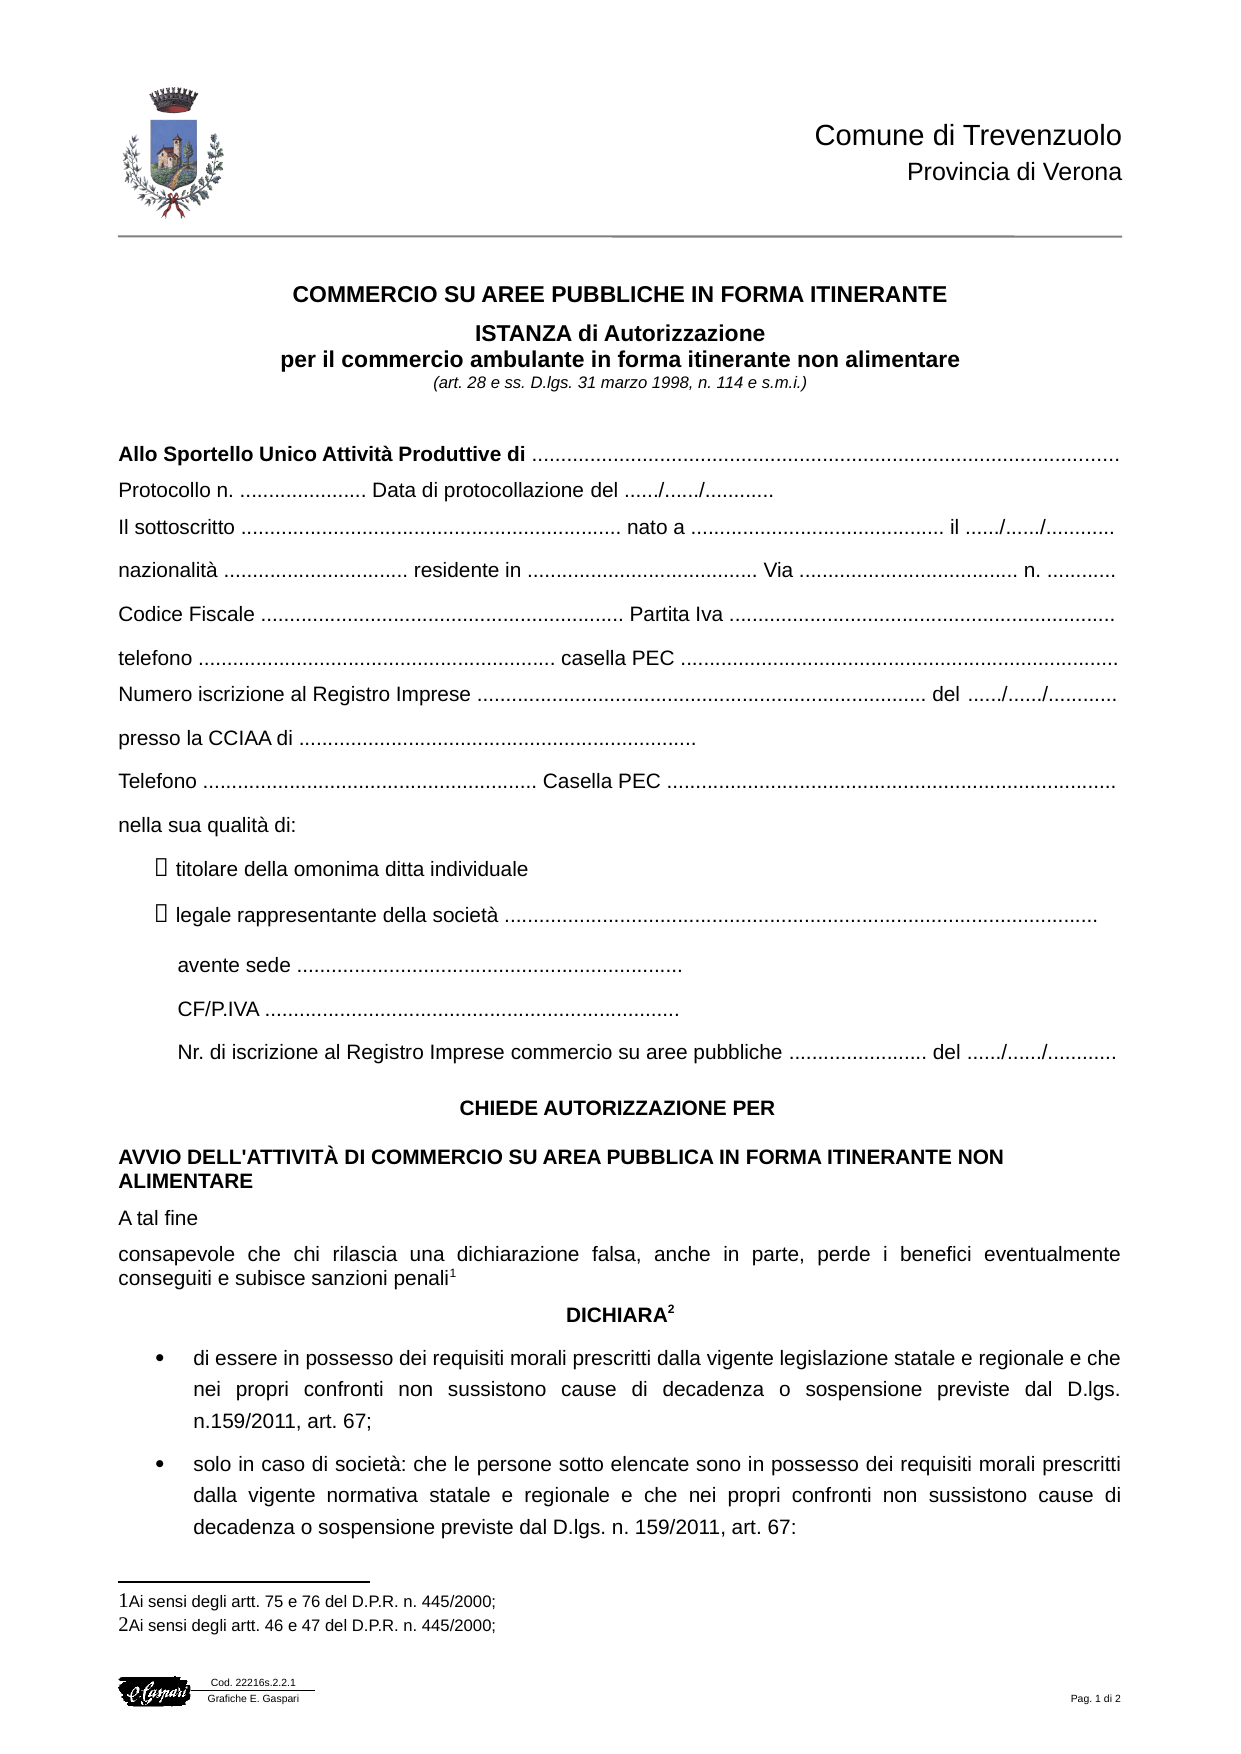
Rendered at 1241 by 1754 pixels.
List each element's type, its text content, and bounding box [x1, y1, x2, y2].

text Nr. di iscrizione al Registro Imprese commercio su aree pubbliche ........................ del ....../....../............ [177, 1040, 1122, 1064]
text  titolare della omonima ditta individuale [153, 849, 1122, 883]
text nazionalità ................................ residente in ........................................ Via ...................................... n. ............ [118, 558, 1122, 582]
text Ai sensi degli artt. 46 e 47 del D.P.R. n. 445/2000; [118, 1612, 1122, 1636]
list solo in caso di società: che le persone sotto elencate sono in possesso dei requisiti morali prescritti dalla vigente normativa statale e regionale e che nei propri confronti non sussistono cause di decadenza o sospensione previste dal D.lgs. n. 159/2011, art. 67: [156, 1452, 1122, 1538]
table_header COMMERCIO SU AREE PUBBLICHE IN FORMA ITINERANTE ISTANZA di Autorizzazione per il commercio ambulante in forma itinerante non alimentare (art. 28 e ss. D.lgs. 31 marzo 1998, n. 114 e s.m.i.) [118, 256, 1122, 417]
text avente sede ................................................................... [177, 953, 1122, 977]
text Provincia di Verona [224, 157, 1122, 185]
text Il sottoscritto .................................................................. nato a ............................................ il ....../....../............ [118, 514, 1122, 538]
list di essere in possesso dei requisiti morali prescritti dalla vigente legislazione statale e regionale e che nei propri confronti non sussistono cause di decadenza o sospensione previste dal D.lgs. n.159/2011, art. 67; [156, 1346, 1122, 1432]
text Protocollo n. ...................... Data di protocollazione del ....../....../............ [118, 478, 1122, 502]
text Numero iscrizione al Registro Imprese .............................................................................. del ....../....../............ [118, 682, 1122, 706]
text Comune di Trevenzuolo [224, 118, 1122, 152]
text consapevole che chi rilascia una dichiarazione falsa, anche in parte, perde i benefici eventualmente conseguiti e subisce sanzioni penali [118, 1242, 1122, 1290]
text CHIEDE AUTORIZZAZIONE PER [118, 1096, 1122, 1120]
text AVVIO DELL'ATTIVITÀ DI COMMERCIO SU AREA PUBBLICA IN FORMA ITINERANTE NON ALIMENTARE [118, 1145, 1122, 1193]
picture [117, 1675, 191, 1707]
text Allo Sportello Unico Attività Produttive di [118, 442, 1122, 466]
text presso la CCIAA di ..................................................................... [118, 726, 1122, 749]
text CF/P.IVA ........................................................................ [177, 996, 1122, 1020]
text nella sua qualità di: [118, 813, 1122, 837]
text Ai sensi degli artt. 75 e 76 del D.P.R. n. 445/2000; [118, 1588, 1122, 1612]
picture [122, 87, 224, 219]
text Telefono .......................................................... Casella PEC .............................................................................. [118, 769, 1122, 793]
text A tal fine [118, 1206, 1122, 1229]
text Codice Fiscale ............................................................... Partita Iva ................................................................... [118, 602, 1122, 626]
text  legale rappresentante della società ....................................................................................................... [153, 896, 1122, 930]
text telefono .............................................................. casella PEC ............................................................................ [118, 646, 1122, 669]
text DICHIARA [118, 1302, 1122, 1326]
